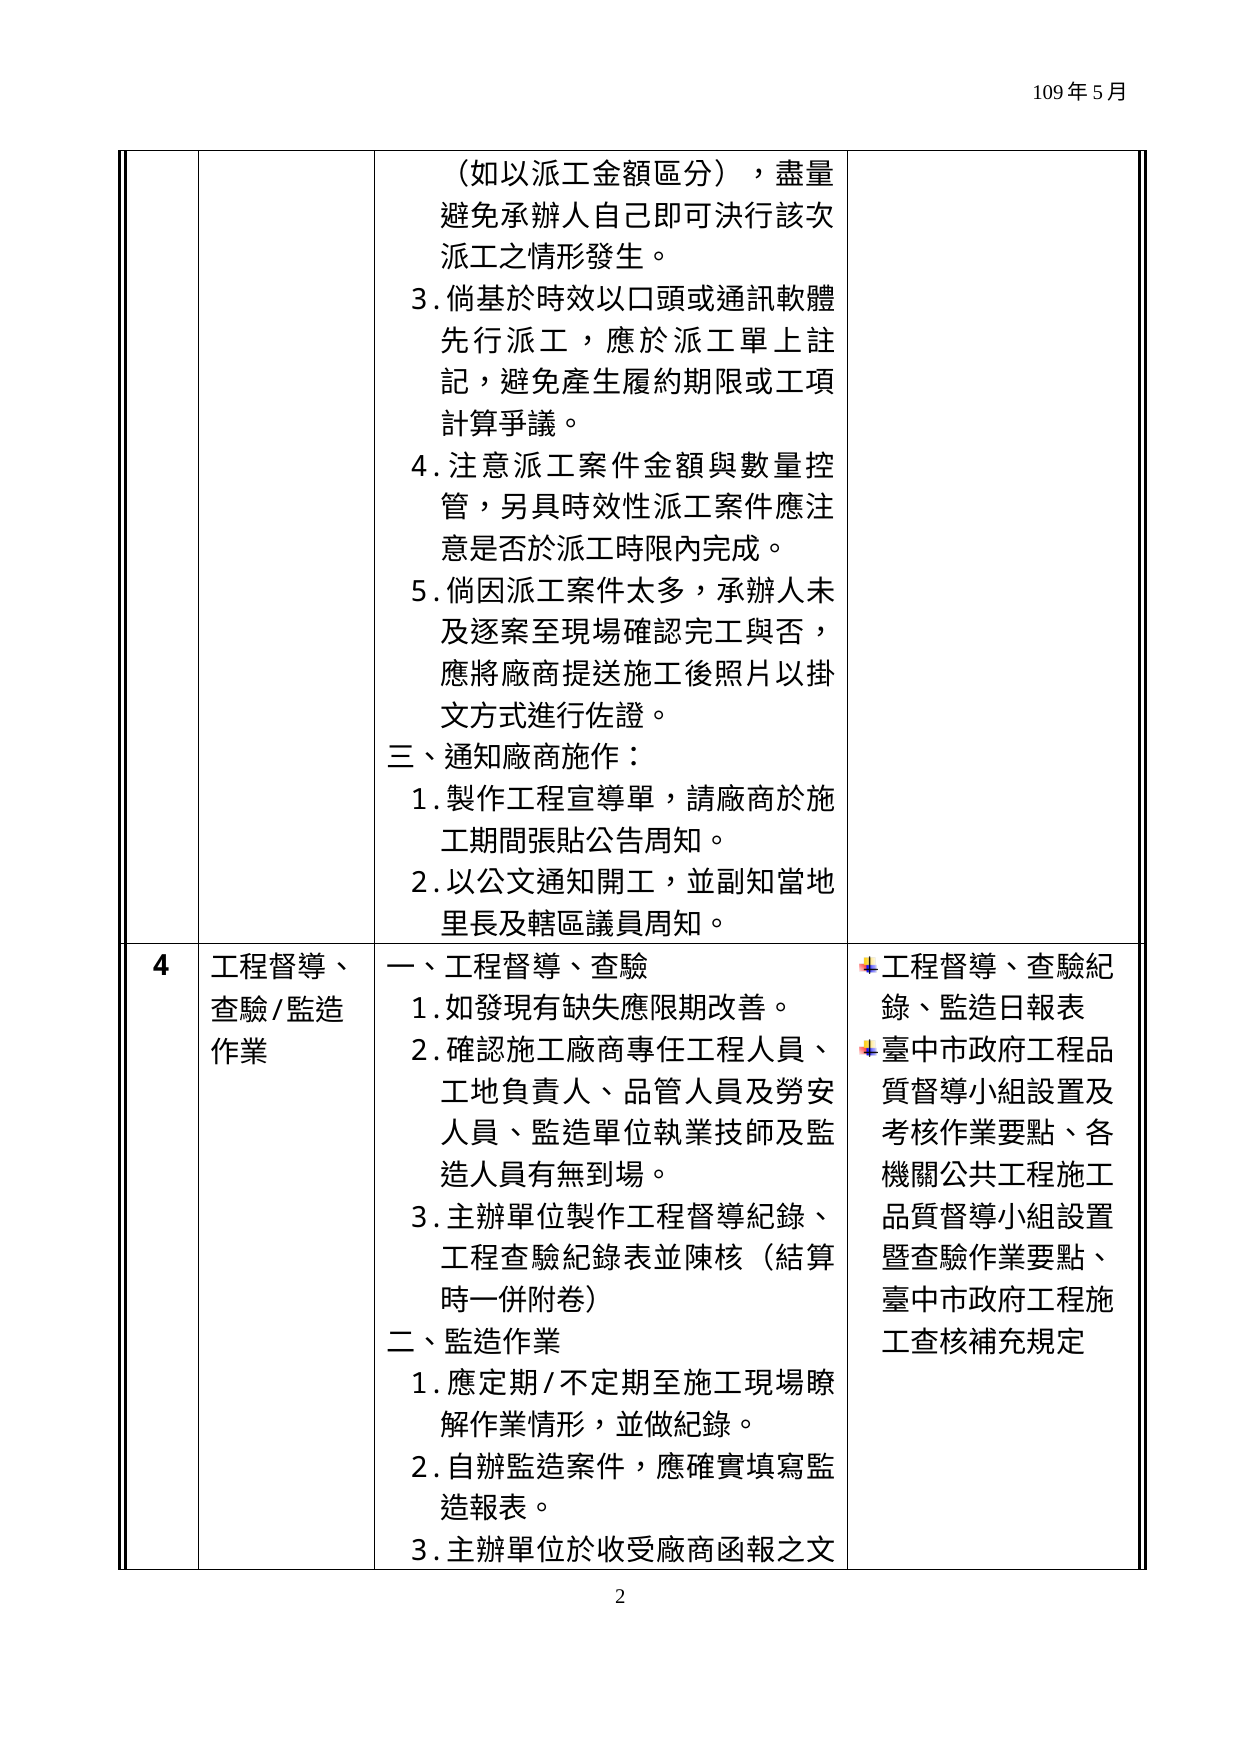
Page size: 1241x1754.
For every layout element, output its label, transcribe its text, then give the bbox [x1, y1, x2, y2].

table_cell 工程督導、查驗紀錄、監造日報表 臺中市政府工程品質督導小組設置及考核作業要點、各機關公共工程施工品質督導小組設置暨查驗作業要點、臺中市政府工程施工查核補充規定 [848, 944, 1138, 1569]
table_cell 工程督導、查驗/監造作業 [199, 944, 374, 1569]
table_cell [127, 151, 198, 943]
table_cell （如以派工金額區分），盡量避免承辦人自己即可決行該次派工之情形發生。 3.倘基於時效以口頭或通訊軟體先行派工，應於派工單上註記，避免產生履約期限或工項計算爭議。 4.注意派工案件金額與數量控管，另具時效性派工案件應注意是否於派工時限內完成。 5.倘因派工案件太多，承辦人未及逐案至現場確認完工與否，應將廠商提送施工後照片以掛文方式進行佐證。 三、通知廠商施作： 1.製作工程宣導單，請廠商於施工期間張貼公告周知。 2.以公文通知開工，並副知當地里長及轄區議員周知。 [375, 151, 847, 943]
table_cell 一、工程督導、查驗 1.如發現有缺失應限期改善。 2.確認施工廠商專任工程人員、工地負責人、品管人員及勞安人員、監造單位執業技師及監造人員有無到場。 3.主辦單位製作工程督導紀錄、工程查驗紀錄表並陳核（結算時一併附卷） 二、監造作業 1.應定期/不定期至施工現場瞭解作業情形，並做紀錄。 2.自辦監造案件，應確實填寫監造報表。 3.主辦單位於收受廠商函報之文 [375, 944, 847, 1569]
table_cell 4 [127, 944, 198, 1569]
picture [859, 955, 878, 974]
picture [859, 1038, 878, 1057]
table_cell [199, 151, 374, 943]
table_cell [848, 151, 1138, 943]
